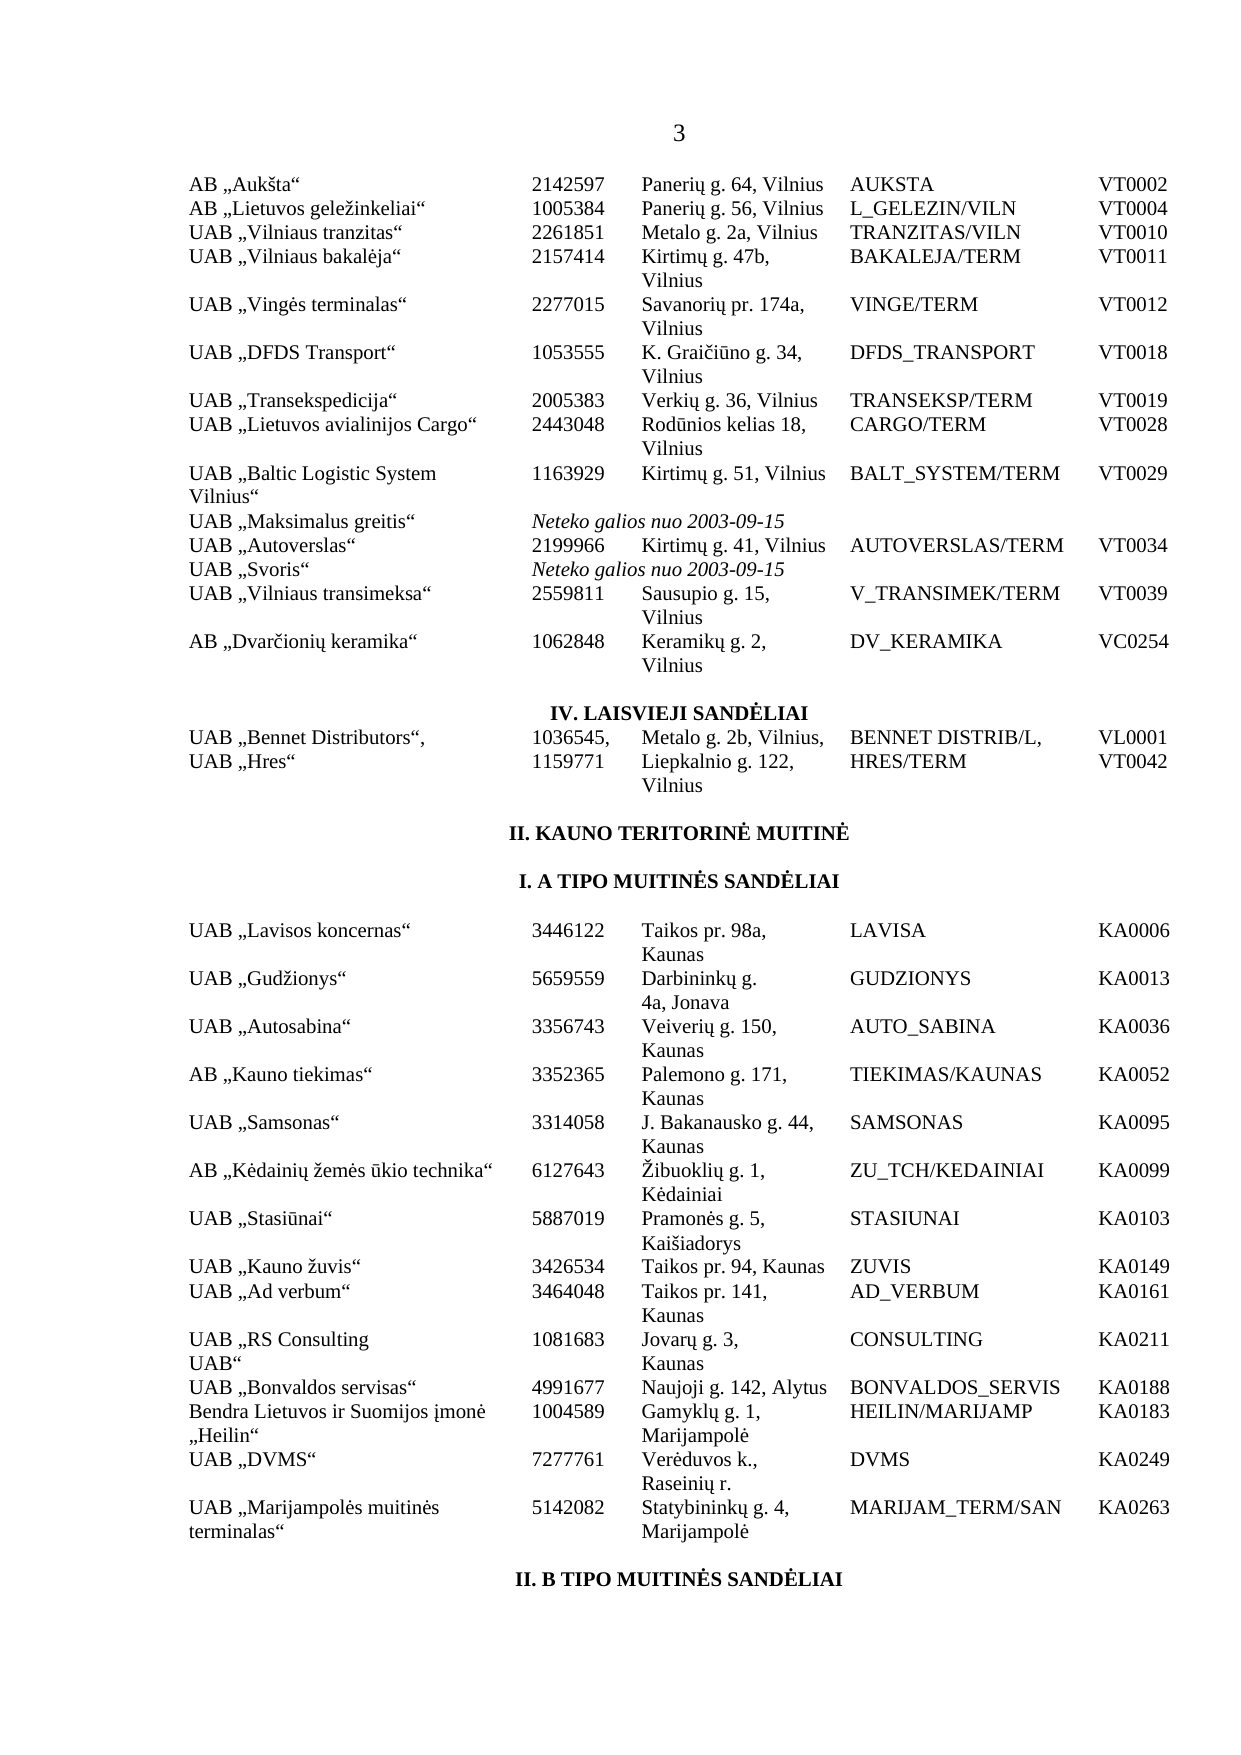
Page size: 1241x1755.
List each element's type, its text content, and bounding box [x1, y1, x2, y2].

table_cell SAMSONAS [839, 1110, 1087, 1158]
table_cell [839, 677, 1087, 701]
table_cell 1005384 [520, 196, 630, 220]
table_cell BONVALDOS_SERVIS [839, 1375, 1087, 1399]
table_cell VT0042 [1087, 749, 1181, 797]
table_cell Panerių g. 64, Vilnius [630, 172, 838, 196]
table_cell 1004589 [520, 1399, 630, 1447]
table_cell UAB „Vilniaus tranzitas“ [177, 220, 520, 244]
table_cell 2157414 [520, 244, 630, 292]
table_cell VINGE/TERM [839, 292, 1087, 340]
table_cell [839, 1543, 1087, 1567]
table_cell Verėduvos k., Raseinių r. [630, 1447, 838, 1495]
table_cell UAB „Autoverslas“ [177, 533, 520, 557]
table_cell Kaunas [630, 1351, 838, 1375]
table_cell [1087, 1351, 1181, 1375]
table_cell KA0188 [1087, 1375, 1181, 1399]
table_cell UAB „Gudžionys“ [177, 966, 520, 1014]
table_cell VT0012 [1087, 292, 1181, 340]
table_cell Keramikų g. 2, Vilnius [630, 629, 838, 677]
table_cell VT0034 [1087, 533, 1181, 557]
table_cell KA0052 [1087, 1062, 1181, 1110]
table_cell Neteko galios nuo 2003-09-15 [520, 509, 1181, 533]
table_cell 1062848 [520, 629, 630, 677]
table_cell TRANZITAS/VILN [839, 220, 1087, 244]
table_cell 1159771 [520, 749, 630, 797]
table_cell ZU_TCH/KEDAINIAI [839, 1158, 1087, 1206]
table_cell Metalo g. 2a, Vilnius [630, 220, 838, 244]
table_cell TRANSEKSP/TERM [839, 388, 1087, 412]
table_cell 1053555 [520, 340, 630, 388]
table_cell UAB „DVMS“ [177, 1447, 520, 1495]
table_cell Darbininkų g. 4a, Jonava [630, 966, 838, 1014]
table_cell AUKSTA [839, 172, 1087, 196]
table_cell KA0161 [1087, 1279, 1181, 1327]
table_cell TIEKIMAS/KAUNAS [839, 1062, 1087, 1110]
table_cell Palemono g. 171, Kaunas [630, 1062, 838, 1110]
table_cell UAB „Maksimalus greitis“ [177, 509, 520, 533]
table_cell 3446122 [520, 918, 630, 966]
table_cell Statybininkų g. 4, Marijampolė [630, 1495, 838, 1543]
table_cell [177, 797, 520, 821]
table_cell Žibuoklių g. 1, Kėdainiai [630, 1158, 838, 1206]
table_cell Liepkalnio g. 122, Vilnius [630, 749, 838, 797]
table_cell 5887019 [520, 1206, 630, 1254]
table_cell HEILIN/MARIJAMP [839, 1399, 1087, 1447]
table_cell VT0029 [1087, 460, 1181, 508]
table_cell [520, 677, 630, 701]
table_cell KA0013 [1087, 966, 1181, 1014]
table_cell II. B TIPO MUITINĖS SANDĖLIAI [177, 1567, 1181, 1591]
table_cell ZUVIS [839, 1255, 1087, 1278]
table_cell Taikos pr. 94, Kaunas [630, 1255, 838, 1278]
table_cell [1087, 677, 1181, 701]
table_cell UAB „Vilniaus transimeksa“ [177, 581, 520, 629]
table_cell Kirtimų g. 41, Vilnius [630, 533, 838, 557]
table_cell UAB“ [177, 1351, 520, 1375]
table_cell K. Graičiūno g. 34, Vilnius [630, 340, 838, 388]
table_cell Jovarų g. 3, [630, 1327, 838, 1351]
table_cell VT0004 [1087, 196, 1181, 220]
table_cell GUDZIONYS [839, 966, 1087, 1014]
table_cell VC0254 [1087, 629, 1181, 677]
table_cell AB „Aukšta“ [177, 172, 520, 196]
table_cell UAB „Bonvaldos servisas“ [177, 1375, 520, 1399]
table_cell 2277015 [520, 292, 630, 340]
table_cell 3314058 [520, 1110, 630, 1158]
table_cell LAVISA [839, 918, 1087, 966]
table_cell DFDS_TRANSPORT [839, 340, 1087, 388]
table_cell KA0211 [1087, 1327, 1181, 1351]
table_cell AD_VERBUM [839, 1279, 1087, 1327]
table_cell VL0001 [1087, 725, 1181, 749]
table_cell UAB „Kauno žuvis“ [177, 1255, 520, 1278]
table_cell MARIJAM_TERM/SAN [839, 1495, 1087, 1543]
table_cell [177, 148, 1181, 172]
table_cell [839, 797, 1087, 821]
table_cell IV. LAISVIEJI SANDĖLIAI [177, 701, 1181, 725]
table_cell DV_KERAMIKA [839, 629, 1087, 677]
table_cell UAB „Marijampolės muitinės terminalas“ [177, 1495, 520, 1543]
table_cell [1087, 1543, 1181, 1567]
table_cell KA0103 [1087, 1206, 1181, 1254]
table_cell 3426534 [520, 1255, 630, 1278]
table_cell BALT_SYSTEM/TERM [839, 460, 1087, 508]
table_cell HRES/TERM [839, 749, 1087, 797]
table_cell Panerių g. 56, Vilnius [630, 196, 838, 220]
table_cell AB „Dvarčionių keramika“ [177, 629, 520, 677]
table_cell II. KAUNO TERITORINĖ MUITINĖ [177, 821, 1181, 845]
table_cell AB „Lietuvos geležinkeliai“ [177, 196, 520, 220]
table_cell CARGO/TERM [839, 412, 1087, 460]
table_cell 1163929 [520, 460, 630, 508]
table_cell 3352365 [520, 1062, 630, 1110]
table_cell [520, 1351, 630, 1375]
table_cell [630, 1543, 838, 1567]
table_cell KA0099 [1087, 1158, 1181, 1206]
table_cell UAB „Vingės terminalas“ [177, 292, 520, 340]
table_cell 3356743 [520, 1014, 630, 1062]
table_cell VT0010 [1087, 220, 1181, 244]
table_cell 2559811 [520, 581, 630, 629]
table_cell AB „Kauno tiekimas“ [177, 1062, 520, 1110]
table_cell 2261851 [520, 220, 630, 244]
table_cell AUTO_SABINA [839, 1014, 1087, 1062]
table_cell 1036545, [520, 725, 630, 749]
table_cell KA0249 [1087, 1447, 1181, 1495]
table_cell UAB „Ad verbum“ [177, 1279, 520, 1327]
table_cell UAB „DFDS Transport“ [177, 340, 520, 388]
table_cell 2005383 [520, 388, 630, 412]
table_cell VT0028 [1087, 412, 1181, 460]
table_cell STASIUNAI [839, 1206, 1087, 1254]
table_cell 2443048 [520, 412, 630, 460]
table_cell [177, 677, 520, 701]
table_cell 4991677 [520, 1375, 630, 1399]
table_cell Pramonės g. 5, Kaišiadorys [630, 1206, 838, 1254]
table_cell Metalo g. 2b, Vilnius, [630, 725, 838, 749]
table_cell VT0039 [1087, 581, 1181, 629]
table_cell UAB „Lavisos koncernas“ [177, 918, 520, 966]
table_cell UAB „Baltic Logistic System Vilnius“ [177, 460, 520, 508]
table_cell UAB „Transekspedicija“ [177, 388, 520, 412]
table_cell UAB „Bennet Distributors“, [177, 725, 520, 749]
table_cell BENNET DISTRIB/L, [839, 725, 1087, 749]
table_cell KA0183 [1087, 1399, 1181, 1447]
table_cell UAB „Stasiūnai“ [177, 1206, 520, 1254]
table_cell [630, 797, 838, 821]
table_cell AUTOVERSLAS/TERM [839, 533, 1087, 557]
table_cell KA0095 [1087, 1110, 1181, 1158]
table_cell AB „Kėdainių žemės ūkio technika“ [177, 1158, 520, 1206]
table_cell [177, 894, 1181, 918]
table_cell I. A TIPO MUITINĖS SANDĖLIAI [177, 870, 1181, 893]
table_cell UAB „Samsonas“ [177, 1110, 520, 1158]
table_cell KA0006 [1087, 918, 1181, 966]
table_cell UAB „RS Consulting [177, 1327, 520, 1351]
table_cell [630, 677, 838, 701]
table_cell Savanorių pr. 174a, Vilnius [630, 292, 838, 340]
table_cell Taikos pr. 98a, Kaunas [630, 918, 838, 966]
table_cell UAB „Hres“ [177, 749, 520, 797]
table_cell Kirtimų g. 51, Vilnius [630, 460, 838, 508]
table_cell VT0018 [1087, 340, 1181, 388]
table_cell Gamyklų g. 1, Marijampolė [630, 1399, 838, 1447]
table_cell DVMS [839, 1447, 1087, 1495]
table_cell UAB „Autosabina“ [177, 1014, 520, 1062]
table_cell Taikos pr. 141, Kaunas [630, 1279, 838, 1327]
table_cell 1081683 [520, 1327, 630, 1351]
table_cell Bendra Lietuvos ir Suomijos įmonė „Heilin“ [177, 1399, 520, 1447]
table_cell Veiverių g. 150, Kaunas [630, 1014, 838, 1062]
table_cell J. Bakanausko g. 44, Kaunas [630, 1110, 838, 1158]
table_cell Sausupio g. 15, Vilnius [630, 581, 838, 629]
table_cell [839, 1351, 1087, 1375]
table_cell UAB „Vilniaus bakalėja“ [177, 244, 520, 292]
table_cell V_TRANSIMEK/TERM [839, 581, 1087, 629]
table_cell KA0036 [1087, 1014, 1181, 1062]
table_cell 7277761 [520, 1447, 630, 1495]
table_cell UAB „Lietuvos avialinijos Cargo“ [177, 412, 520, 460]
table_cell BAKALEJA/TERM [839, 244, 1087, 292]
table_cell Naujoji g. 142, Alytus [630, 1375, 838, 1399]
table_cell 6127643 [520, 1158, 630, 1206]
table_cell 2199966 [520, 533, 630, 557]
table_cell Neteko galios nuo 2003-09-15 [520, 557, 1181, 581]
table_cell [177, 1543, 520, 1567]
table_cell Verkių g. 36, Vilnius [630, 388, 838, 412]
table_cell [520, 797, 630, 821]
table_cell KA0263 [1087, 1495, 1181, 1543]
table_cell [1087, 797, 1181, 821]
table_cell Rodūnios kelias 18, Vilnius [630, 412, 838, 460]
table_cell CONSULTING [839, 1327, 1087, 1351]
table_cell [177, 845, 1181, 869]
table_cell UAB „Svoris“ [177, 557, 520, 581]
table_cell 5142082 [520, 1495, 630, 1543]
table_cell VT0019 [1087, 388, 1181, 412]
table_cell VT0011 [1087, 244, 1181, 292]
table_cell VT0002 [1087, 172, 1181, 196]
table_cell [520, 1543, 630, 1567]
table_cell 3464048 [520, 1279, 630, 1327]
table_cell Kirtimų g. 47b, Vilnius [630, 244, 838, 292]
table_cell 5659559 [520, 966, 630, 1014]
table_cell L_GELEZIN/VILN [839, 196, 1087, 220]
table_cell KA0149 [1087, 1255, 1181, 1278]
table_cell 2142597 [520, 172, 630, 196]
